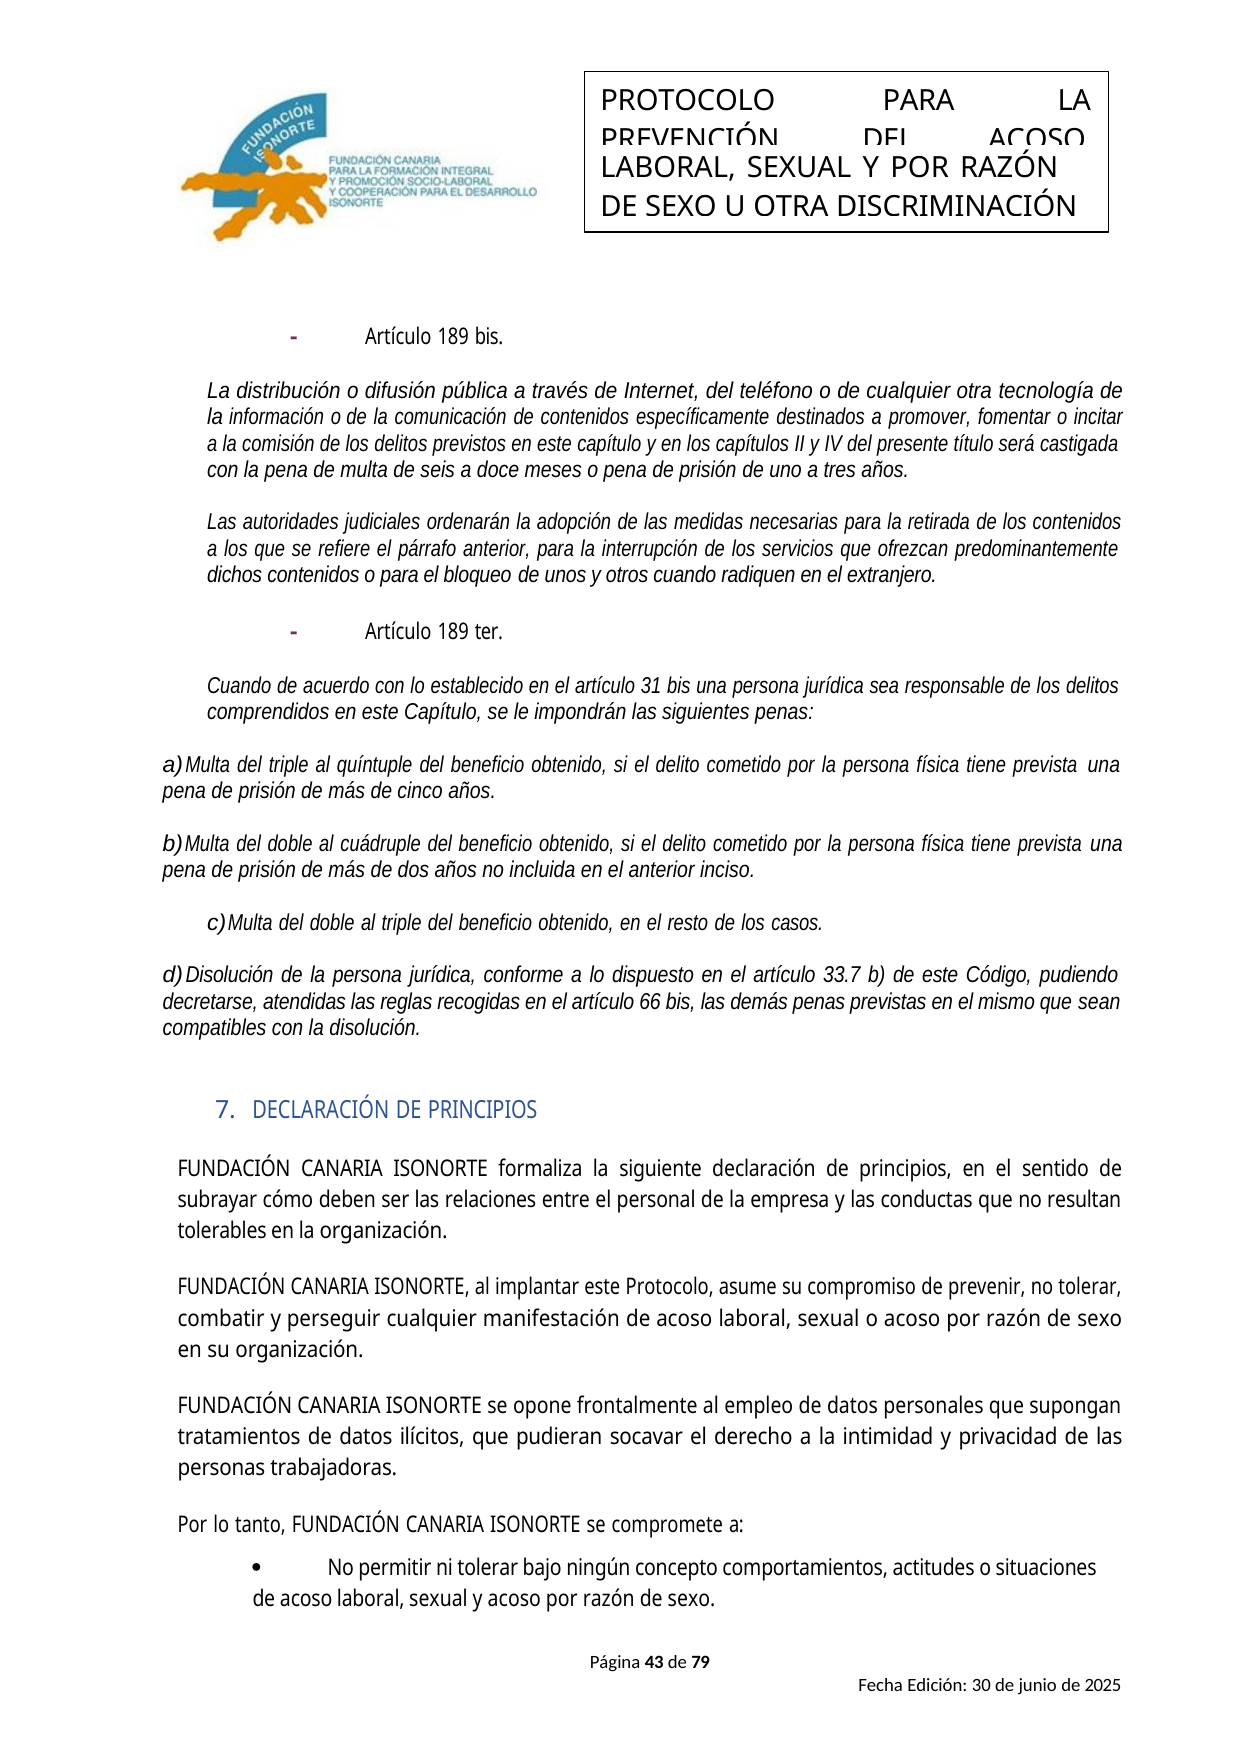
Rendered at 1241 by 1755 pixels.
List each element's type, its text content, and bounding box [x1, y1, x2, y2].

text FUNDACIÓN CANARIA ISONORTE formaliza la siguiente declaración de principios, en el sentido de subrayar cómo deben ser las relaciones entre el personal de la empresa y las conductas que no resultan tolerables en la organización. [177, 1152, 1122, 1245]
list Multa del triple al quíntuple del beneficio obtenido, si el delito cometido por la persona física tiene prevista una pena de prisión de más de cinco años. [162, 751, 1122, 803]
text Cuando de acuerdo con lo establecido en el artículo 31 bis una persona jurídica sea responsable de los delitos comprendidos en este Capítulo, se le impondrán las siguientes penas: [207, 672, 1122, 725]
list Multa del doble al triple del beneficio obtenido, en el resto de los casos. [207, 908, 1137, 935]
list No permitir ni tolerar bajo ningún concepto comportamientos, actitudes o situaciones de acoso laboral, sexual y acoso por razón de sexo. [252, 1551, 1122, 1614]
text Las autoridades judiciales ordenarán la adopción de las medidas necesarias para la retirada de los contenidos a los que se refiere el párrafo anterior, para la interrupción de los servicios que ofrezcan predominantemente dichos contenidos o para el bloqueo de unos y otros cuando radiquen en el extranjero. [207, 508, 1123, 587]
text FUNDACIÓN CANARIA ISONORTE, al implantar este Protocolo, asume su compromiso de prevenir, no tolerar, combatir y perseguir cualquier manifestación de acoso laboral, sexual o acoso por razón de sexo en su organización. [177, 1270, 1123, 1364]
text La distribución o difusión pública a través de Internet, del teléfono o de cualquier otra tecnología de la información o de la comunicación de contenidos específicamente destinados a promover, fomentar o incitar a la comisión de los delitos previstos en este capítulo y en los capítulos II y IV del presente título será castigada con la pena de multa de seis a doce meses o pena de prisión de uno a tres años. [207, 377, 1123, 482]
list Artículo 189 bis. [290, 320, 1137, 351]
list Artículo 189 ter. [290, 615, 1137, 646]
text FUNDACIÓN CANARIA ISONORTE se opone frontalmente al empleo de datos personales que supongan tratamientos de datos ilícitos, que pudieran socavar el derecho a la intimidad y privacidad de las personas trabajadoras. [177, 1389, 1123, 1483]
text Por lo tanto, FUNDACIÓN CANARIA ISONORTE se compromete a: [177, 1507, 1137, 1539]
list DECLARACIÓN DE PRINCIPIOS [215, 1091, 1137, 1125]
list Disolución de la persona jurídica, conforme a lo dispuesto en el artículo 33.7 b) de este Código, pudiendo decretarse, atendidas las reglas recogidas en el artículo 66 bis, las demás penas previstas en el mismo que sean compatibles con la disolución. [162, 961, 1122, 1040]
list Multa del doble al cuádruple del beneficio obtenido, si el delito cometido por la persona física tiene prevista una pena de prisión de más de dos años no incluida en el anterior inciso. [162, 830, 1122, 882]
